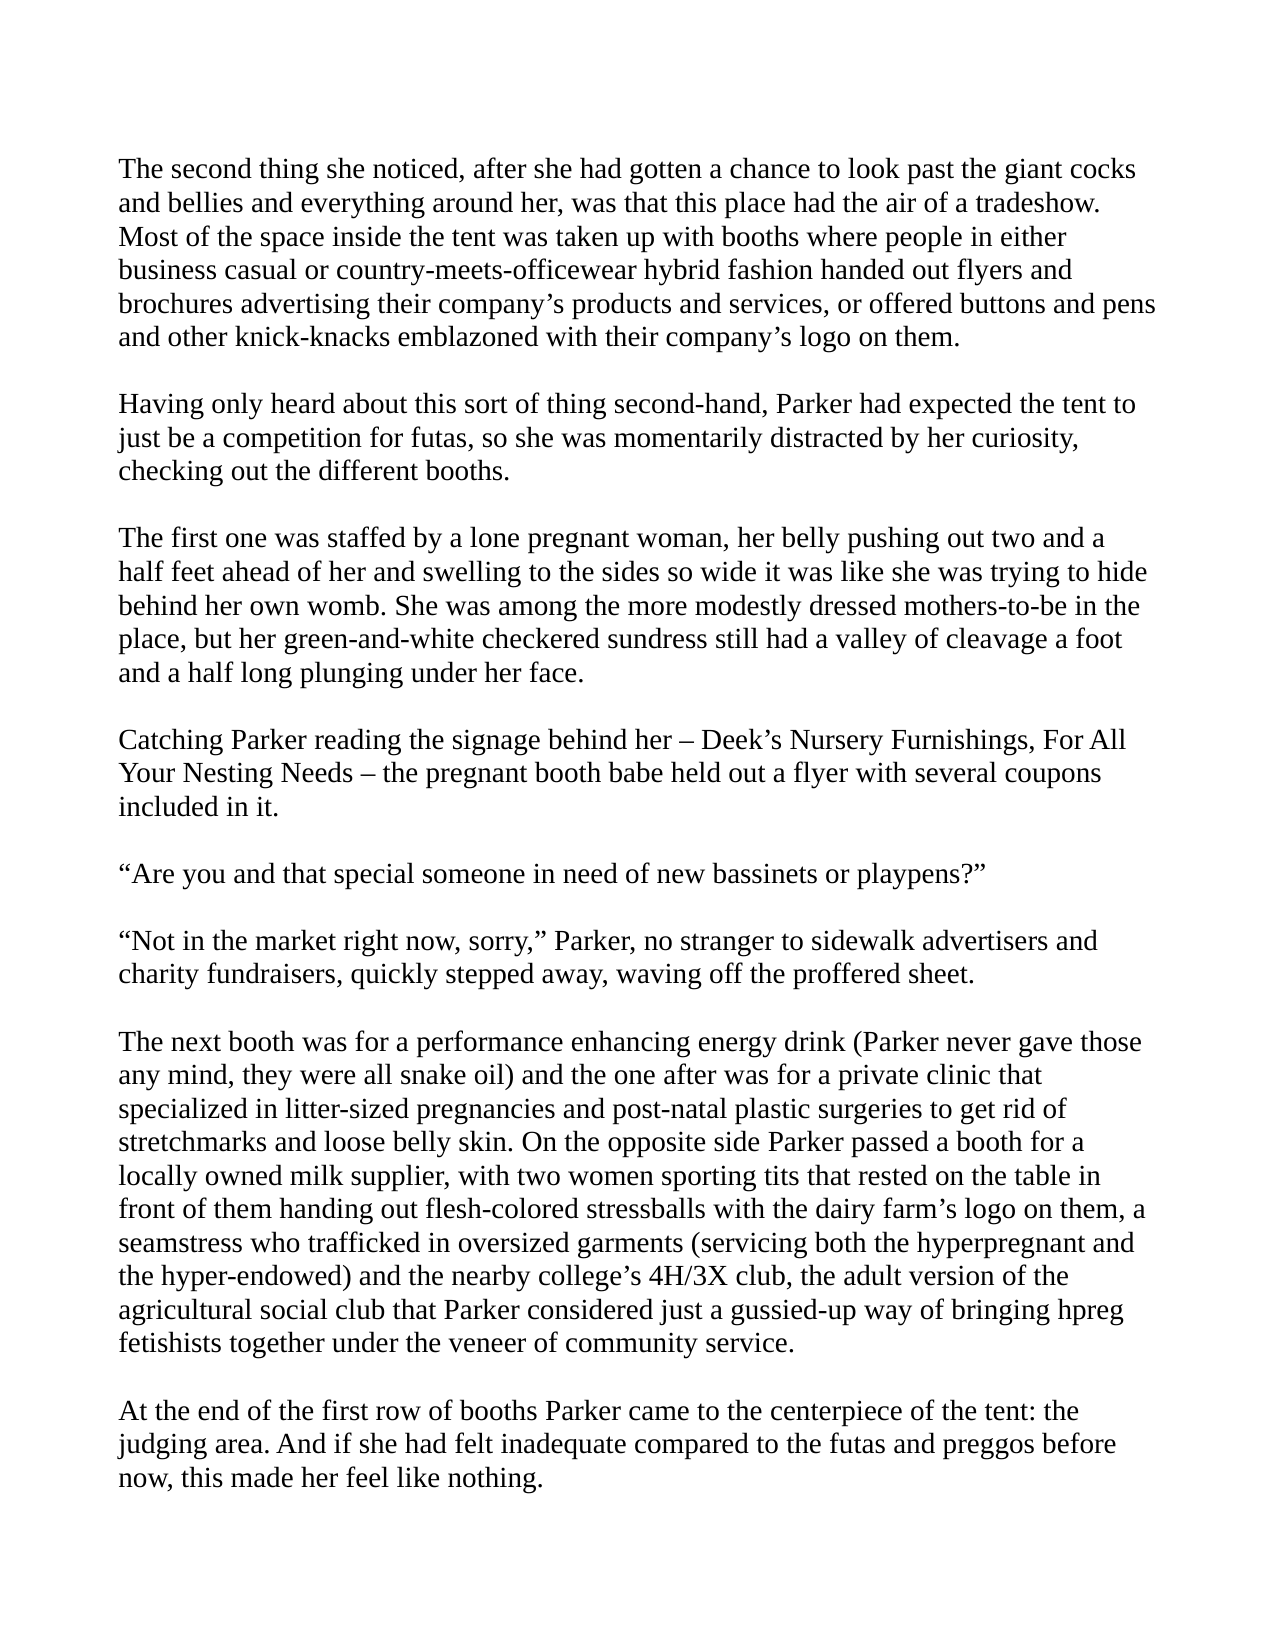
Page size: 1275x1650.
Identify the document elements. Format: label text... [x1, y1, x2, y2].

text At the end of the first row of booths Parker came to the centerpiece of the tent: the judging area. And if she had felt inadequate compared to the futas and preggos before now, this made her feel like nothing. [118, 1393, 1157, 1493]
text Catching Parker reading the signage behind her – Deek’s Nursery Furnishings, For All Your Nesting Needs – the pregnant booth babe held out a flyer with several coupons included in it. [118, 722, 1157, 822]
text “Not in the market right now, sorry,” Parker, no stranger to sidewalk advertisers and charity fundraisers, quickly stepped away, waving off the proffered sheet. [118, 923, 1157, 990]
text Having only heard about this sort of thing second-hand, Parker had expected the tent to just be a competition for futas, so she was momentarily distracted by her curiosity, checking out the different booths. [118, 386, 1157, 487]
text The first one was staffed by a lone pregnant woman, her belly pushing out two and a half feet ahead of her and swelling to the sides so wide it was like she was trying to hide behind her own womb. She was among the more modestly dressed mothers-to-be in the place, but her green-and-white checkered sundress still had a valley of cleavage a foot and a half long plunging under her face. [118, 521, 1157, 688]
text The second thing she noticed, after she had gotten a chance to look past the giant cocks and bellies and everything around her, was that this place had the air of a tradeshow. Most of the space inside the tent was taken up with booths where people in either business casual or country-meets-officewear hybrid fashion handed out flyers and brochures advertising their company’s products and services, or offered buttons and pens and other knick-knacks emblazoned with their company’s logo on them. [118, 152, 1157, 353]
text “Are you and that special someone in need of new bassinets or playpens?” [118, 856, 1157, 889]
text The next booth was for a performance enhancing energy drink (Parker never gave those any mind, they were all snake oil) and the one after was for a private clinic that specialized in litter-sized pregnancies and post-natal plastic surgeries to get rid of stretchmarks and loose belly skin. On the opposite side Parker passed a booth for a locally owned milk supplier, with two women sporting tits that rested on the table in front of them handing out flesh-colored stressballs with the dairy farm’s logo on them, a seamstress who trafficked in oversized garments (servicing both the hyperpregnant and the hyper-endowed) and the nearby college’s 4H/3X club, the adult version of the agricultural social club that Parker considered just a gussied-up way of bringing hpreg fetishists together under the veneer of community service. [118, 1024, 1157, 1359]
